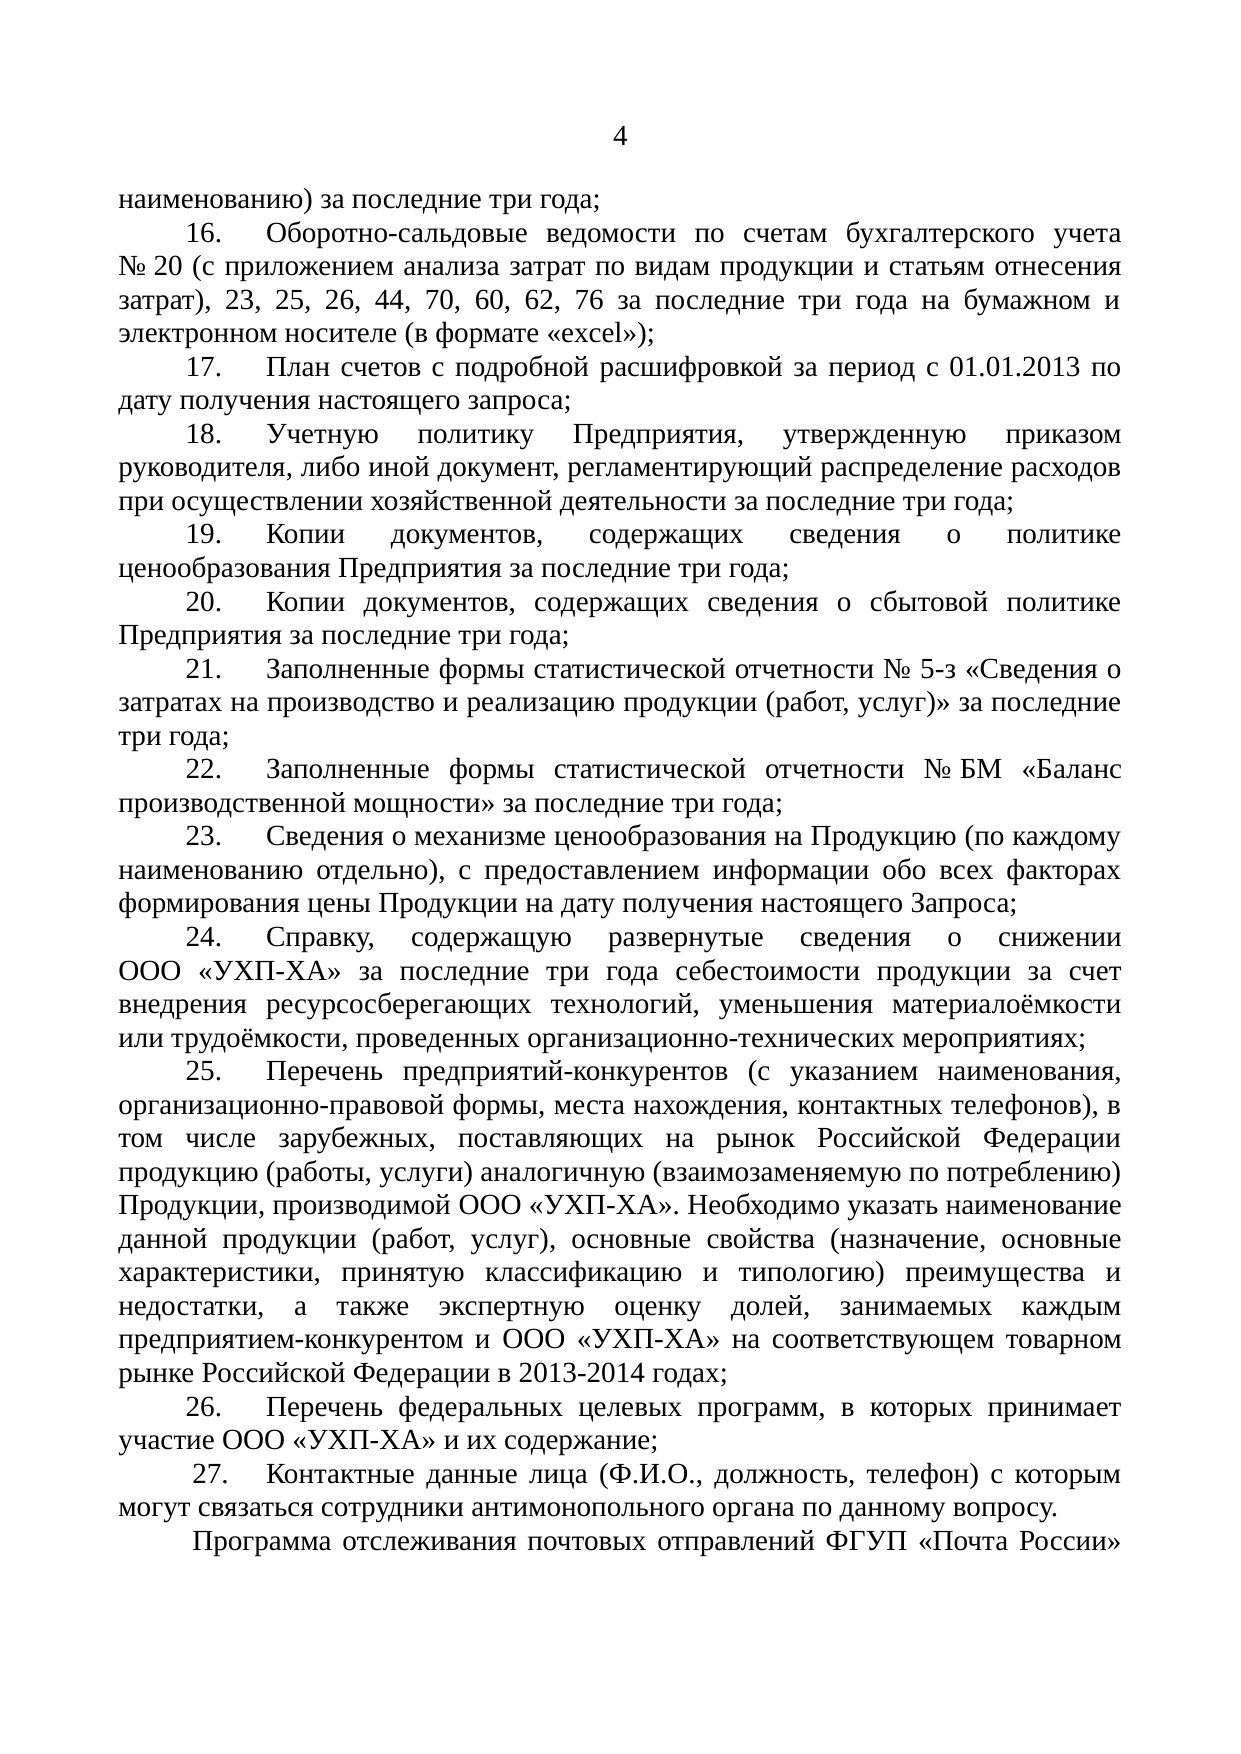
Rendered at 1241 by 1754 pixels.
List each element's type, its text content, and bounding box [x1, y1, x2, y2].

text 23. Сведения о механизме ценообразования на Продукцию (по каждому наименованию отдельно), с предоставлением информации обо всех факторах формирования цены Продукции на дату получения настоящего Запроса; [118, 818, 1122, 919]
text 21. Заполненные формы статистической отчетности № 5-з «Сведения о затратах на производство и реализацию продукции (работ, услуг)» за последние три года; [118, 651, 1122, 751]
text 20. Копии документов, содержащих сведения о сбытовой политике Предприятия за последние три года; [118, 584, 1122, 651]
text 19. Копии документов, содержащих сведения о политике ценообразования Предприятия за последние три года; [118, 517, 1122, 584]
text 18. Учетную политику Предприятия, утвержденную приказом руководителя, либо иной документ, регламентирующий распределение расходов при осуществлении хозяйственной деятельности за последние три года; [118, 416, 1122, 517]
text 16. Оборотно-сальдовые ведомости по счетам бухгалтерского учета № 20 (с приложением анализа затрат по видам продукции и статьям отнесения затрат), 23, 25, 26, 44, 70, 60, 62, 76 за последние три года на бумажном и электронном носителе (в формате «excel»); [118, 215, 1122, 349]
text наименованию) за последние три года; [118, 181, 1122, 215]
text 26. Перечень федеральных целевых программ, в которых принимает участие ООО «УХП-ХА» и их содержание; [118, 1389, 1122, 1456]
text 24. Справку, содержащую развернутые сведения о снижении ООО «УХП-ХА» за последние три года себестоимости продукции за счет внедрения ресурсосберегающих технологий, уменьшения материалоёмкости или трудоёмкости, проведенных организационно-технических мероприятиях; [118, 919, 1122, 1053]
text 27. Контактные данные лица (Ф.И.О., должность, телефон) с которым могут связаться сотрудники антимонопольного органа по данному вопросу. [118, 1456, 1122, 1523]
text Программа отслеживания почтовых отправлений ФГУП «Почта России» [118, 1523, 1122, 1556]
text 25. Перечень предприятий-конкурентов (с указанием наименования, организационно-правовой формы, места нахождения, контактных телефонов), в том числе зарубежных, поставляющих на рынок Российской Федерации продукцию (работы, услуги) аналогичную (взаимозаменяемую по потреблению) Продукции, производимой ООО «УХП-ХА». Необходимо указать наименование данной продукции (работ, услуг), основные свойства (назначение, основные характеристики, принятую классификацию и типологию) преимущества и недостатки, а также экспертную оценку долей, занимаемых каждым предприятием-конкурентом и ООО «УХП-ХА» на соответствующем товарном рынке Российской Федерации в 2013-2014 годах; [118, 1053, 1122, 1389]
text 17. План счетов с подробной расшифровкой за период с 01.01.2013 по дату получения настоящего запроса; [118, 349, 1122, 416]
text 22. Заполненные формы статистической отчетности № БМ «Баланс производственной мощности» за последние три года; [118, 751, 1122, 818]
